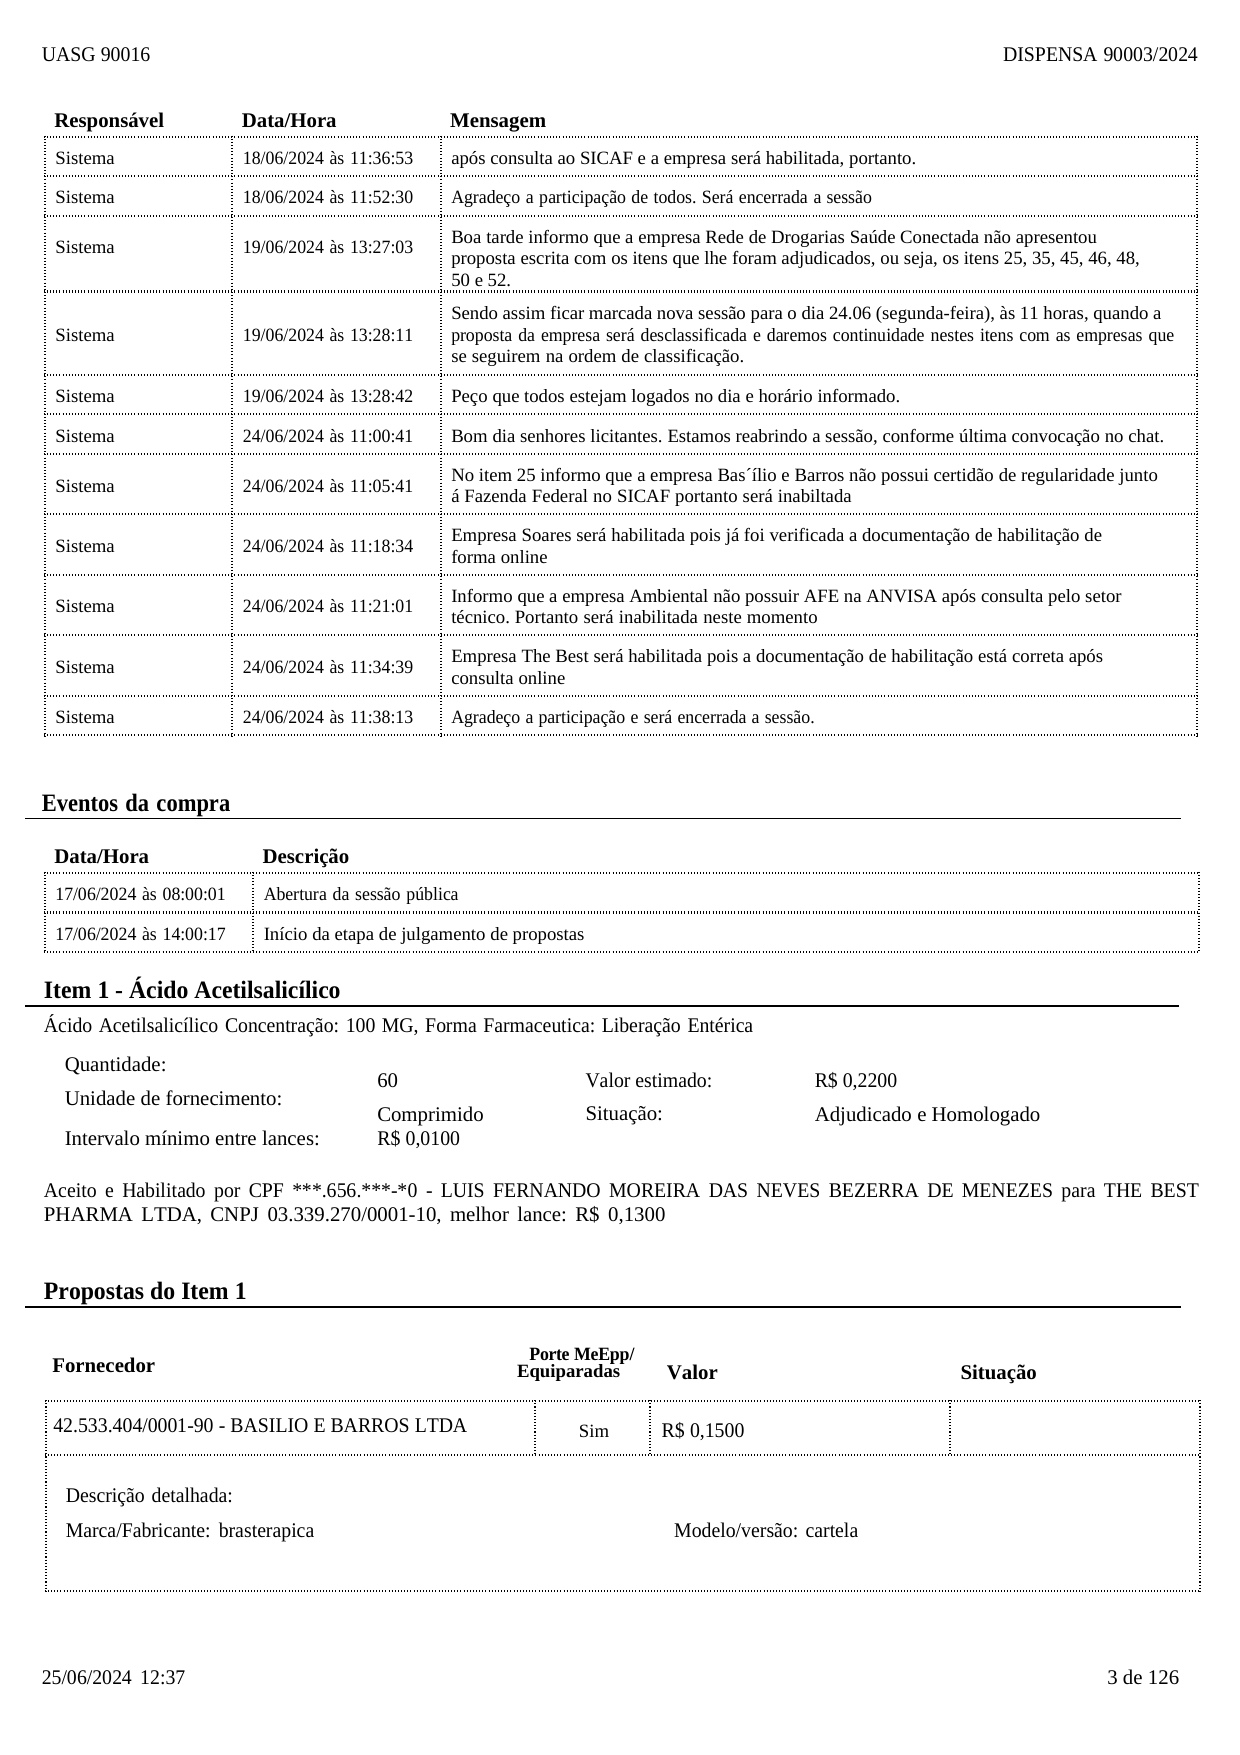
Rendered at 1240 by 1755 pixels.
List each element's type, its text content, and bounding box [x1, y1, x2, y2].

table_cell Boa tarde informo que a empresa Rede de Drogarias Saúde Conectada não apresentou proposta escrita com os itens que lhe foram adjudicados, ou seja, os itens 25, 35, 45, 46, 48, 50 e 52. [441, 215, 1197, 290]
table_cell 18/06/2024 às 11:52:30 [232, 175, 441, 215]
table_cell 24/06/2024 às 11:00:41 [232, 413, 441, 453]
table_cell 19/06/2024 às 13:28:42 [232, 374, 441, 413]
table_cell Sistema [45, 453, 232, 513]
table_header após consulta ao SICAF e a empresa será habilitada, portanto. [441, 136, 1197, 175]
text Valor Situação [667, 1360, 1212, 1384]
table_cell Empresa Soares será habilitada pois já foi verificada a documentação de habilitação de forma online [441, 513, 1197, 574]
table_cell 24/06/2024 às 11:05:41 [232, 453, 441, 513]
text Unidade de fornecimento: [64, 1086, 284, 1110]
table_cell Descrição detalhada: Marca/Fabricante: brasterapica Modelo/versão: cartela [46, 1454, 1200, 1590]
table_cell Sistema [45, 290, 232, 374]
text Adjudicado e Homologado [814, 1101, 1212, 1126]
table_cell Sistema [45, 513, 232, 574]
table_header 42.533.404/0001-90 - BASILIO E BARROS LTDA [46, 1400, 535, 1454]
table_cell 19/06/2024 às 13:27:03 [232, 215, 441, 290]
table_header 18/06/2024 às 11:36:53 [232, 136, 441, 175]
subtitle Propostas do Item 1 [44, 1276, 1212, 1305]
text Ácido Acetilsalicílico Concentração: 100 MG, Forma Farmaceutica: Liberação Entérica [44, 1013, 1212, 1037]
table_cell 19/06/2024 às 13:28:11 [232, 290, 441, 374]
table_cell Sendo assim ficar marcada nova sessão para o dia 24.06 (segunda-feira), às 11 horas, quando a proposta da empresa será desclassificada e daremos continuidade nestes itens com as empresas que se seguirem na ordem de classificação. [441, 290, 1197, 374]
text Valor estimado: Situação: [585, 1068, 714, 1125]
table_cell Início da etapa de julgamento de propostas [253, 911, 1199, 951]
table_header 17/06/2024 às 08:00:01 [45, 872, 253, 911]
table_cell Informo que a empresa Ambiental não possuir AFE na ANVISA após consulta pelo setor técnico. Portanto será inabilitada neste momento [441, 574, 1197, 634]
text Quantidade: [64, 1052, 284, 1076]
text Data/Hora Descrição [54, 844, 1212, 868]
table_header R$ 0,1500 [650, 1400, 950, 1454]
table_cell Sistema [45, 574, 232, 634]
table_cell 24/06/2024 às 11:18:34 [232, 513, 441, 574]
table_cell Bom dia senhores licitantes. Estamos reabrindo a sessão, conforme última convocação no chat. [441, 413, 1197, 453]
table_cell Sistema [45, 695, 232, 734]
table_header Abertura da sessão pública [253, 872, 1199, 911]
text Fornecedor Porte MeEpp/ [52, 1343, 635, 1365]
text 60 [377, 1068, 490, 1092]
table_header Sim [535, 1400, 650, 1454]
subtitle Eventos da compra [42, 788, 1212, 816]
text Aceito e Habilitado por CPF ***.656.***-*0 - LUIS FERNANDO MOREIRA DAS NEVES BEZERRA DE MENEZES para THE BEST PHARMA LTDA, CNPJ 03.339.270/0001-10, melhor lance: R$ 0,1300 [44, 1178, 1200, 1226]
table_header [950, 1400, 1200, 1454]
text Comprimido [377, 1101, 490, 1126]
table_cell 24/06/2024 às 11:34:39 [232, 634, 441, 694]
table_cell 17/06/2024 às 14:00:17 [45, 911, 253, 951]
table_cell 24/06/2024 às 11:38:13 [232, 695, 441, 734]
table_cell Peço que todos estejam logados no dia e horário informado. [441, 374, 1197, 413]
table_header Sistema [45, 136, 232, 175]
table_cell Sistema [45, 634, 232, 694]
text R$ 0,2200 [814, 1068, 1212, 1092]
table_cell Agradeço a participação e será encerrada a sessão. [441, 695, 1197, 734]
table_cell 24/06/2024 às 11:21:01 [232, 574, 441, 634]
subtitle Item 1 - Ácido Acetilsalicílico [44, 975, 1212, 1004]
text Equiparadas [25, 1365, 620, 1380]
table_cell Empresa The Best será habilitada pois a documentação de habilitação está correta após consulta online [441, 634, 1197, 694]
table_cell Sistema [45, 215, 232, 290]
text Intervalo mínimo entre lances: R$ 0,0100 [64, 1126, 1212, 1149]
table_cell Sistema [45, 175, 232, 215]
table_cell Agradeço a participação de todos. Será encerrada a sessão [441, 175, 1197, 215]
table_cell No item 25 informo que a empresa Bas´ílio e Barros não possui certidão de regularidade junto á Fazenda Federal no SICAF portanto será inabiltada [441, 453, 1197, 513]
text Responsável Data/Hora Mensagem [54, 108, 1212, 132]
table_cell Sistema [45, 374, 232, 413]
table_cell Sistema [45, 413, 232, 453]
